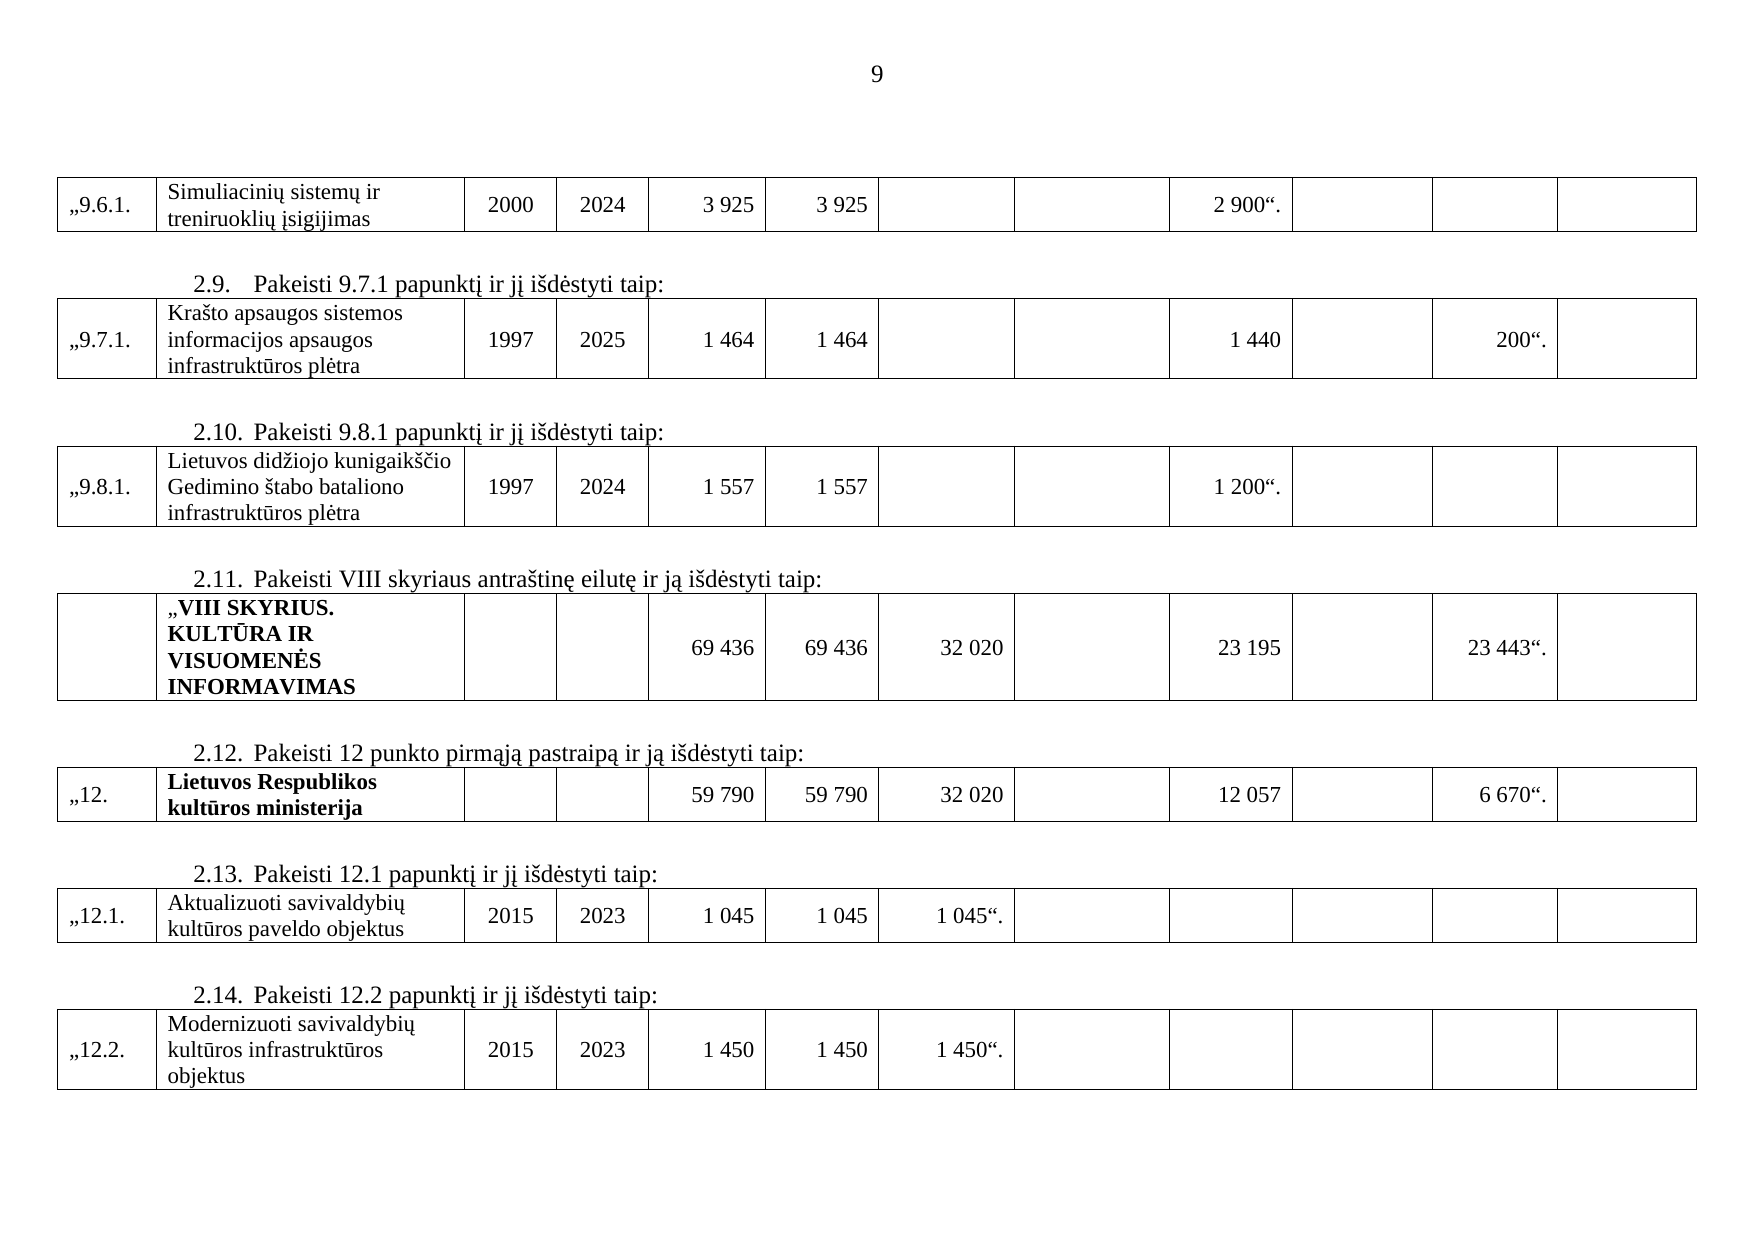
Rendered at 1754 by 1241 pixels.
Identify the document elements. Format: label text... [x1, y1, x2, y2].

text 2.11. Pakeisti VIII skyriaus antraštinę eilutę ir ją išdėstyti taip: [118, 556, 1636, 593]
table_header 23 195 [1170, 594, 1292, 699]
text 2.10. Pakeisti 9.8.1 papunktį ir jį išdėstyti taip: [118, 408, 1636, 446]
table_header „VIII SKYRIUS. KULTŪRA IR VISUOMENĖS INFORMAVIMAS [157, 594, 464, 699]
table_header 1 557 [649, 447, 765, 526]
table_header [879, 178, 1014, 231]
table_header 6 670“. [1433, 768, 1557, 821]
table_header 59 790 [649, 768, 765, 821]
table_header [1015, 1010, 1169, 1089]
table_header 1 450“. [879, 1010, 1014, 1089]
table_header [1558, 447, 1696, 526]
table_header [557, 768, 648, 821]
table_header Lietuvos didžiojo kunigaikščio Gedimino štabo bataliono infrastruktūros plėtra [157, 447, 464, 526]
table_header 1997 [465, 299, 556, 378]
table_header 32 020 [879, 594, 1014, 699]
table_header [1558, 889, 1696, 942]
table_header 69 436 [766, 594, 878, 699]
table_header 3 925 [766, 178, 878, 231]
table_header [465, 768, 556, 821]
table_header [1558, 768, 1696, 821]
table_header 1 450 [649, 1010, 765, 1089]
table_header 1 464 [649, 299, 765, 378]
table_header 1 440 [1170, 299, 1292, 378]
table_header 69 436 [649, 594, 765, 699]
table_header 2000 [465, 178, 556, 231]
table_header 2015 [465, 1010, 556, 1089]
table_header [1015, 447, 1169, 526]
table_header [1293, 178, 1432, 231]
table_header „12.2. [58, 1010, 156, 1089]
table_header [1015, 178, 1169, 231]
table_header [1015, 594, 1169, 699]
table_header 1997 [465, 447, 556, 526]
table_header [1293, 299, 1432, 378]
table_header [1558, 1010, 1696, 1089]
table_header [1170, 1010, 1292, 1089]
table_header 1 045 [766, 889, 878, 942]
table_header [1015, 889, 1169, 942]
table_header 1 557 [766, 447, 878, 526]
text 2.12. Pakeisti 12 punkto pirmąją pastraipą ir ją išdėstyti taip: [118, 729, 1636, 767]
table_header 1 045 [649, 889, 765, 942]
table_header Aktualizuoti savivaldybių kultūros paveldo objektus [157, 889, 464, 942]
table_header [1015, 768, 1169, 821]
table_header [1293, 447, 1432, 526]
table_header [1558, 594, 1696, 699]
table_header 2024 [557, 178, 648, 231]
table_header Lietuvos Respublikos kultūros ministerija [157, 768, 464, 821]
table_header [879, 299, 1014, 378]
table_header [557, 594, 648, 699]
table_header 59 790 [766, 768, 878, 821]
table_header „9.7.1. [58, 299, 156, 378]
text 2.14. Pakeisti 12.2 papunktį ir jį išdėstyti taip: [118, 971, 1636, 1009]
table_header [1293, 889, 1432, 942]
table_header [1293, 768, 1432, 821]
table_header [1433, 178, 1557, 231]
table_header 23 443“. [1433, 594, 1557, 699]
table_header 1 200“. [1170, 447, 1292, 526]
table_header [1558, 178, 1696, 231]
table_header 2025 [557, 299, 648, 378]
table_header 32 020 [879, 768, 1014, 821]
table_header Krašto apsaugos sistemos informacijos apsaugos infrastruktūros plėtra [157, 299, 464, 378]
table_header [879, 447, 1014, 526]
table_header Modernizuoti savivaldybių kultūros infrastruktūros objektus [157, 1010, 464, 1089]
table_header [1293, 594, 1432, 699]
table_header 1 045“. [879, 889, 1014, 942]
table_header [1433, 1010, 1557, 1089]
table_header 1 450 [766, 1010, 878, 1089]
table_header [1293, 1010, 1432, 1089]
table_header „9.8.1. [58, 447, 156, 526]
table_header 2023 [557, 1010, 648, 1089]
table_header Simuliacinių sistemų ir treniruoklių įsigijimas [157, 178, 464, 231]
table_header 1 464 [766, 299, 878, 378]
table_header „9.6.1. [58, 178, 156, 231]
table_header 3 925 [649, 178, 765, 231]
table_header [1433, 447, 1557, 526]
table_header 2 900“. [1170, 178, 1292, 231]
table_header 2023 [557, 889, 648, 942]
text 2.9. Pakeisti 9.7.1 papunktį ir jį išdėstyti taip: [118, 261, 1636, 298]
table_header [465, 594, 556, 699]
table_header [58, 594, 156, 699]
table_header 12 057 [1170, 768, 1292, 821]
table_header „12.1. [58, 889, 156, 942]
table_header [1015, 299, 1169, 378]
table_header [1433, 889, 1557, 942]
table_header 200“. [1433, 299, 1557, 378]
table_header 2015 [465, 889, 556, 942]
table_header „12. [58, 768, 156, 821]
table_header 2024 [557, 447, 648, 526]
table_header [1558, 299, 1696, 378]
table_header [1170, 889, 1292, 942]
text 2.13. Pakeisti 12.1 papunktį ir jį išdėstyti taip: [118, 850, 1636, 888]
